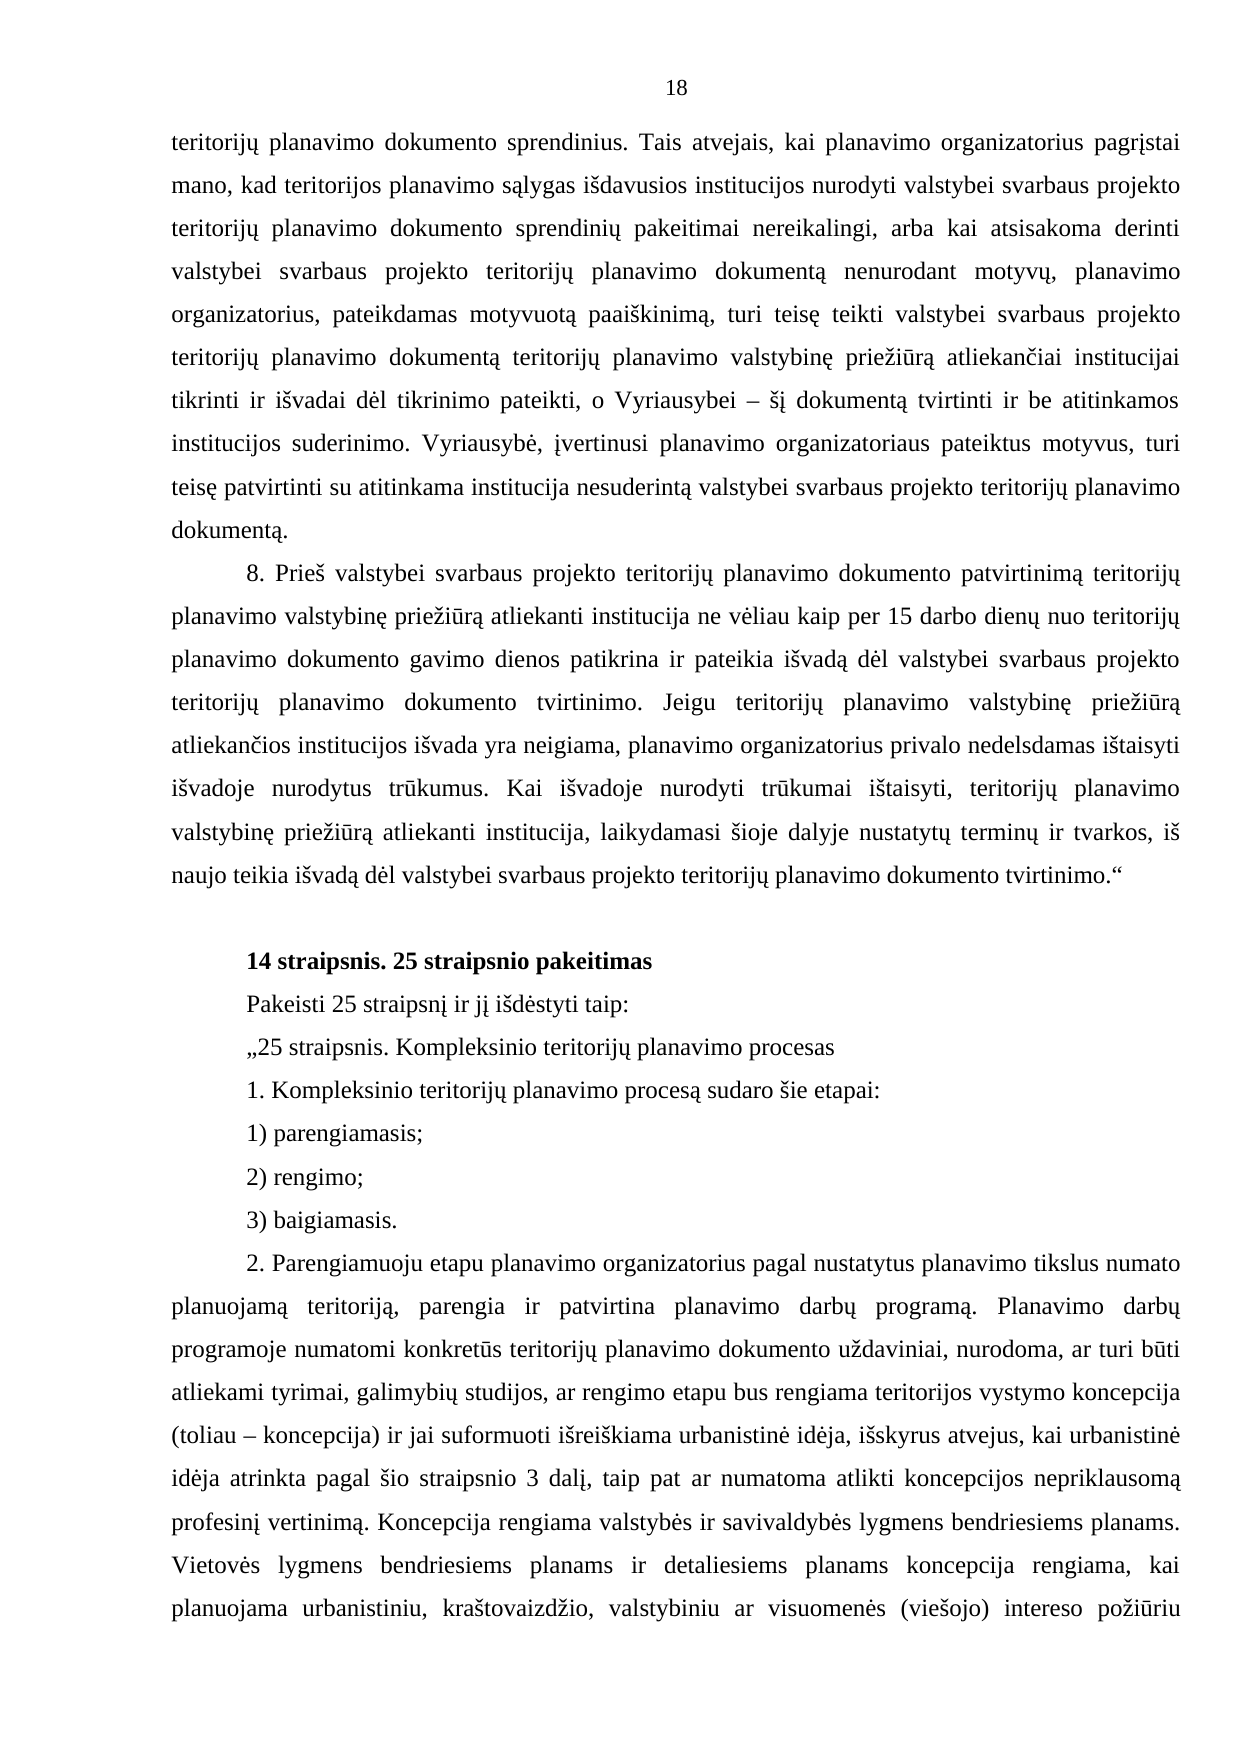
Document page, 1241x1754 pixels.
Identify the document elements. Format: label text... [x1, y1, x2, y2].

text Pakeisti 25 straipsnį ir jį išdėstyti taip: [171, 989, 1181, 1018]
text 2) rengimo; [171, 1162, 1181, 1190]
text 8. Prieš valstybei svarbaus projekto teritorijų planavimo dokumento patvirtinimą teritorijų planavimo valstybinę priežiūrą atliekanti institucija ne vėliau kaip per 15 darbo dienų nuo teritorijų planavimo dokumento gavimo dienos patikrina ir pateikia išvadą dėl valstybei svarbaus projekto teritorijų planavimo dokumento tvirtinimo. Jeigu teritorijų planavimo valstybinę priežiūrą atliekančios institucijos išvada yra neigiama, planavimo organizatorius privalo nedelsdamas ištaisyti išvadoje nurodytus trūkumus. Kai išvadoje nurodyti trūkumai ištaisyti, teritorijų planavimo valstybinę priežiūrą atliekanti institucija, laikydamasi šioje dalyje nustatytų terminų ir tvarkos, iš naujo teikia išvadą dėl valstybei svarbaus projekto teritorijų planavimo dokumento tvirtinimo.“ [171, 558, 1181, 888]
text 2. Parengiamuoju etapu planavimo organizatorius pagal nustatytus planavimo tikslus numato planuojamą teritoriją, parengia ir patvirtina planavimo darbų programą. Planavimo darbų programoje numatomi konkretūs teritorijų planavimo dokumento uždaviniai, nurodoma, ar turi būti atliekami tyrimai, galimybių studijos, ar rengimo etapu bus rengiama teritorijos vystymo koncepcija (toliau – koncepcija) ir jai suformuoti išreiškiama urbanistinė idėja, išskyrus atvejus, kai urbanistinė idėja atrinkta pagal šio straipsnio 3 dalį, taip pat ar numatoma atlikti koncepcijos nepriklausomą profesinį vertinimą. Koncepcija rengiama valstybės ir savivaldybės lygmens bendriesiems planams. Vietovės lygmens bendriesiems planams ir detaliesiems planams koncepcija rengiama, kai planuojama urbanistiniu, kraštovaizdžio, valstybiniu ar visuomenės (viešojo) intereso požiūriu [171, 1248, 1181, 1622]
text 14 straipsnis. 25 straipsnio pakeitimas [171, 946, 1181, 975]
text 3) baigiamasis. [171, 1205, 1181, 1233]
text 1. Kompleksinio teritorijų planavimo procesą sudaro šie etapai: [171, 1075, 1181, 1104]
text „25 straipsnis. Kompleksinio teritorijų planavimo procesas [171, 1032, 1181, 1061]
text teritorijų planavimo dokumento sprendinius. Tais atvejais, kai planavimo organizatorius pagrįstai mano, kad teritorijos planavimo sąlygas išdavusios institucijos nurodyti valstybei svarbaus projekto teritorijų planavimo dokumento sprendinių pakeitimai nereikalingi, arba kai atsisakoma derinti valstybei svarbaus projekto teritorijų planavimo dokumentą nenurodant motyvų, planavimo organizatorius, pateikdamas motyvuotą paaiškinimą, turi teisę teikti valstybei svarbaus projekto teritorijų planavimo dokumentą teritorijų planavimo valstybinę priežiūrą atliekančiai institucijai tikrinti ir išvadai dėl tikrinimo pateikti, o Vyriausybei – šį dokumentą tvirtinti ir be atitinkamos institucijos suderinimo. Vyriausybė, įvertinusi planavimo organizatoriaus pateiktus motyvus, turi teisę patvirtinti su atitinkama institucija nesuderintą valstybei svarbaus projekto teritorijų planavimo dokumentą. [171, 127, 1181, 543]
text 1) parengiamasis; [171, 1118, 1181, 1147]
